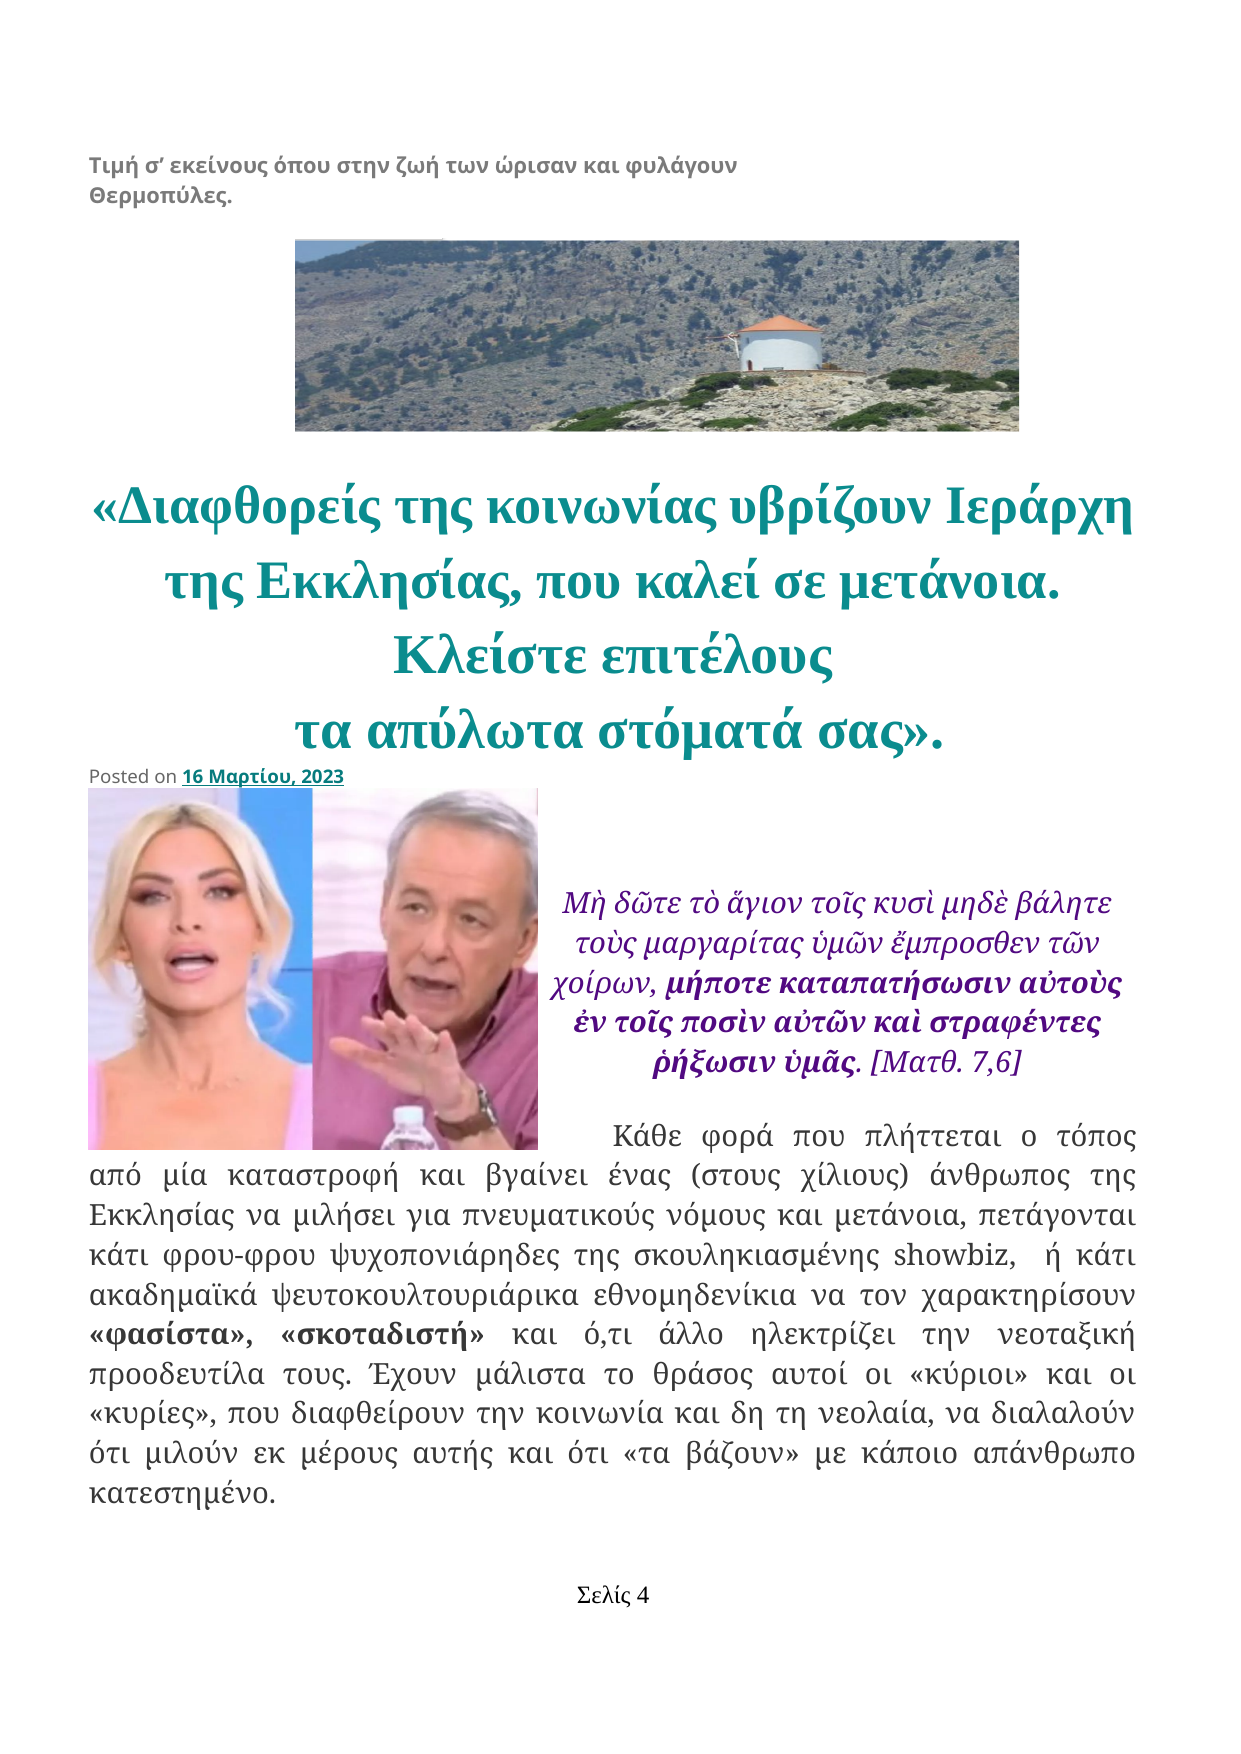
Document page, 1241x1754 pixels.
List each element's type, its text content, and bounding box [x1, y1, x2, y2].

picture [295, 238, 1020, 432]
text Κάθε φορά που πλήττεται ο τόπος από μία καταστροφή και βγαίνει ένας (στους χίλιους) άνθρωπος της Εκκλησίας να μιλήσει για πνευματικούς νόμους και μετάνοια, πετάγονται κάτι φρου-φρου ψυχοπονιάρηδες της σκουληκιασμένης showbiz, ή κάτι ακαδημαϊκά ψευτοκουλτουριάρικα εθνομηδενίκια να τον χαρακτηρίσουν «φασίστα», «σκοταδιστή» και ό,τι άλλο ηλεκτρίζει την νεοταξική προοδευτίλα τους. Έχουν μάλιστα το θράσος αυτοί οι «κύριοι» και οι «κυρίες», που διαφθείρουν την κοινωνία και δη τη νεολαία, να διαλαλούν ότι μιλούν εκ μέρους αυτής και ότι «τα βάζουν» με κάποιο απάνθρωπο κατεστημένο. [89, 1115, 1137, 1512]
subtitle «Διαφθορείς της κοινωνίας υβρίζουν Ιεράρχη της Εκκλησίας, που καλεί σε μετάνοια. [89, 460, 1137, 610]
subtitle Τιμή σ’ εκείνους όπου στην ζωή των ώρισαν και φυλάγουν Θερμοπύλες. [89, 150, 738, 209]
subtitle τα απύλωτα στόματά σας». [89, 685, 1137, 760]
text Posted on 16 Μαρτίου, 2023 [89, 760, 1137, 788]
text Μὴ δῶτε τὸ ἅγιον τοῖς κυσὶ μηδὲ βάλητε τοὺς μαργαρίτας ὑμῶν ἔμπροσθεν τῶν χοίρων, μήποτε καταπατήσωσιν αὐτοὺς ἐν τοῖς ποσὶν αὐτῶν καὶ στραφέντες ῥήξωσιν ὑμᾶς. [Ματθ. 7,6] [538, 882, 1137, 1081]
subtitle Κλείστε επιτέλους [89, 610, 1137, 685]
picture [88, 788, 538, 1150]
